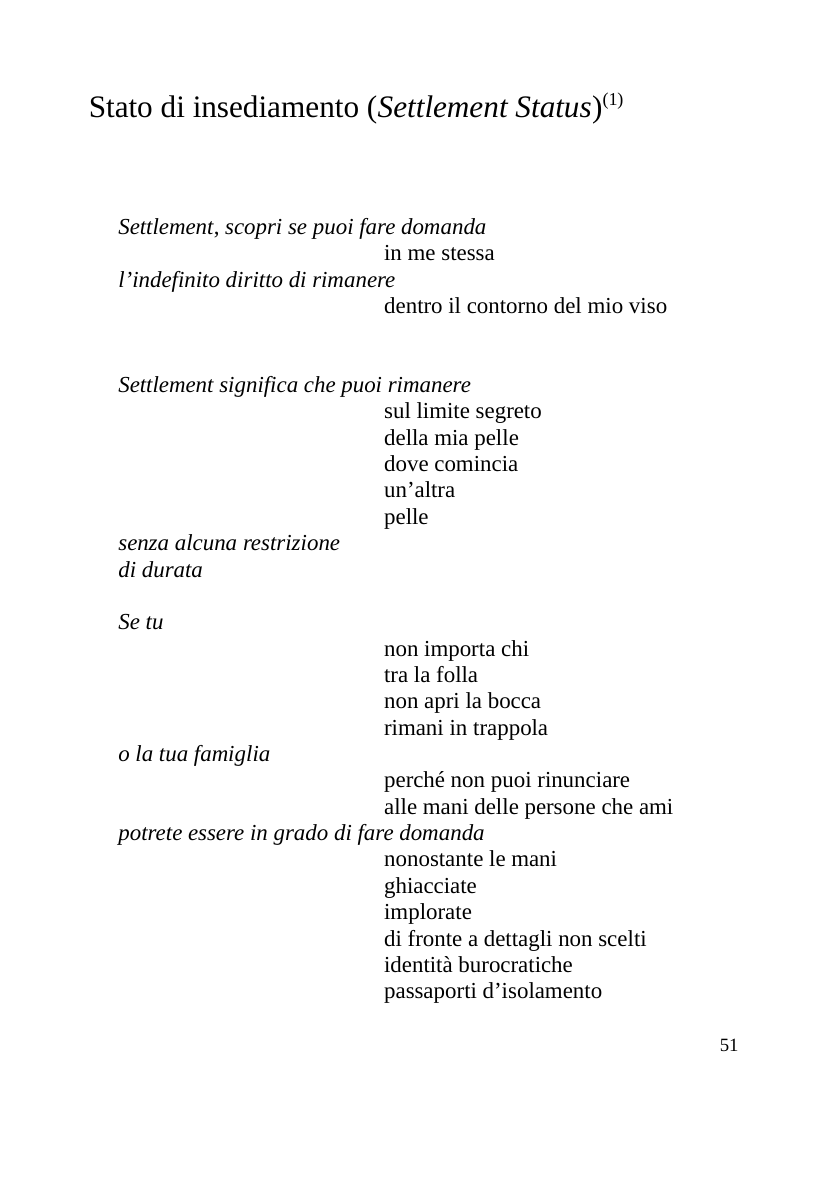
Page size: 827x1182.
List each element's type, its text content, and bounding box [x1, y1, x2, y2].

text pelle [88, 503, 738, 529]
text sul limite segreto [88, 397, 738, 424]
text di durata [88, 556, 738, 582]
text non importa chi [88, 635, 738, 661]
text perché non puoi rinunciare [88, 766, 738, 793]
text dove comincia [88, 450, 738, 477]
text rimani in trappola [88, 714, 738, 740]
text dentro il contorno del mio viso [88, 292, 738, 318]
text di fronte a dettagli non scelti [88, 924, 738, 951]
text implorate [88, 898, 738, 924]
text Stato di insediamento (Settlement Status)(1) [88, 88, 738, 124]
text della mia pelle [88, 424, 738, 450]
text in me stessa [88, 239, 738, 266]
text potrete essere in grado di fare domanda [88, 819, 738, 846]
text ghiacciate [88, 872, 738, 898]
text nonostante le mani [88, 846, 738, 872]
text Se tu [88, 608, 738, 635]
text l’indefinito diritto di rimanere [88, 266, 738, 292]
text o la tua famiglia [88, 740, 738, 766]
text tra la folla [88, 661, 738, 687]
text non apri la bocca [88, 687, 738, 714]
text identità burocratiche [88, 951, 738, 977]
text un’altra [88, 477, 738, 503]
text senza alcuna restrizione [88, 529, 738, 556]
text Settlement, scopri se puoi fare domanda [88, 213, 738, 239]
text passaporti d’isolamento [88, 977, 738, 1004]
text alle mani delle persone che ami [88, 793, 738, 819]
text Settlement significa che puoi rimanere [88, 371, 738, 397]
